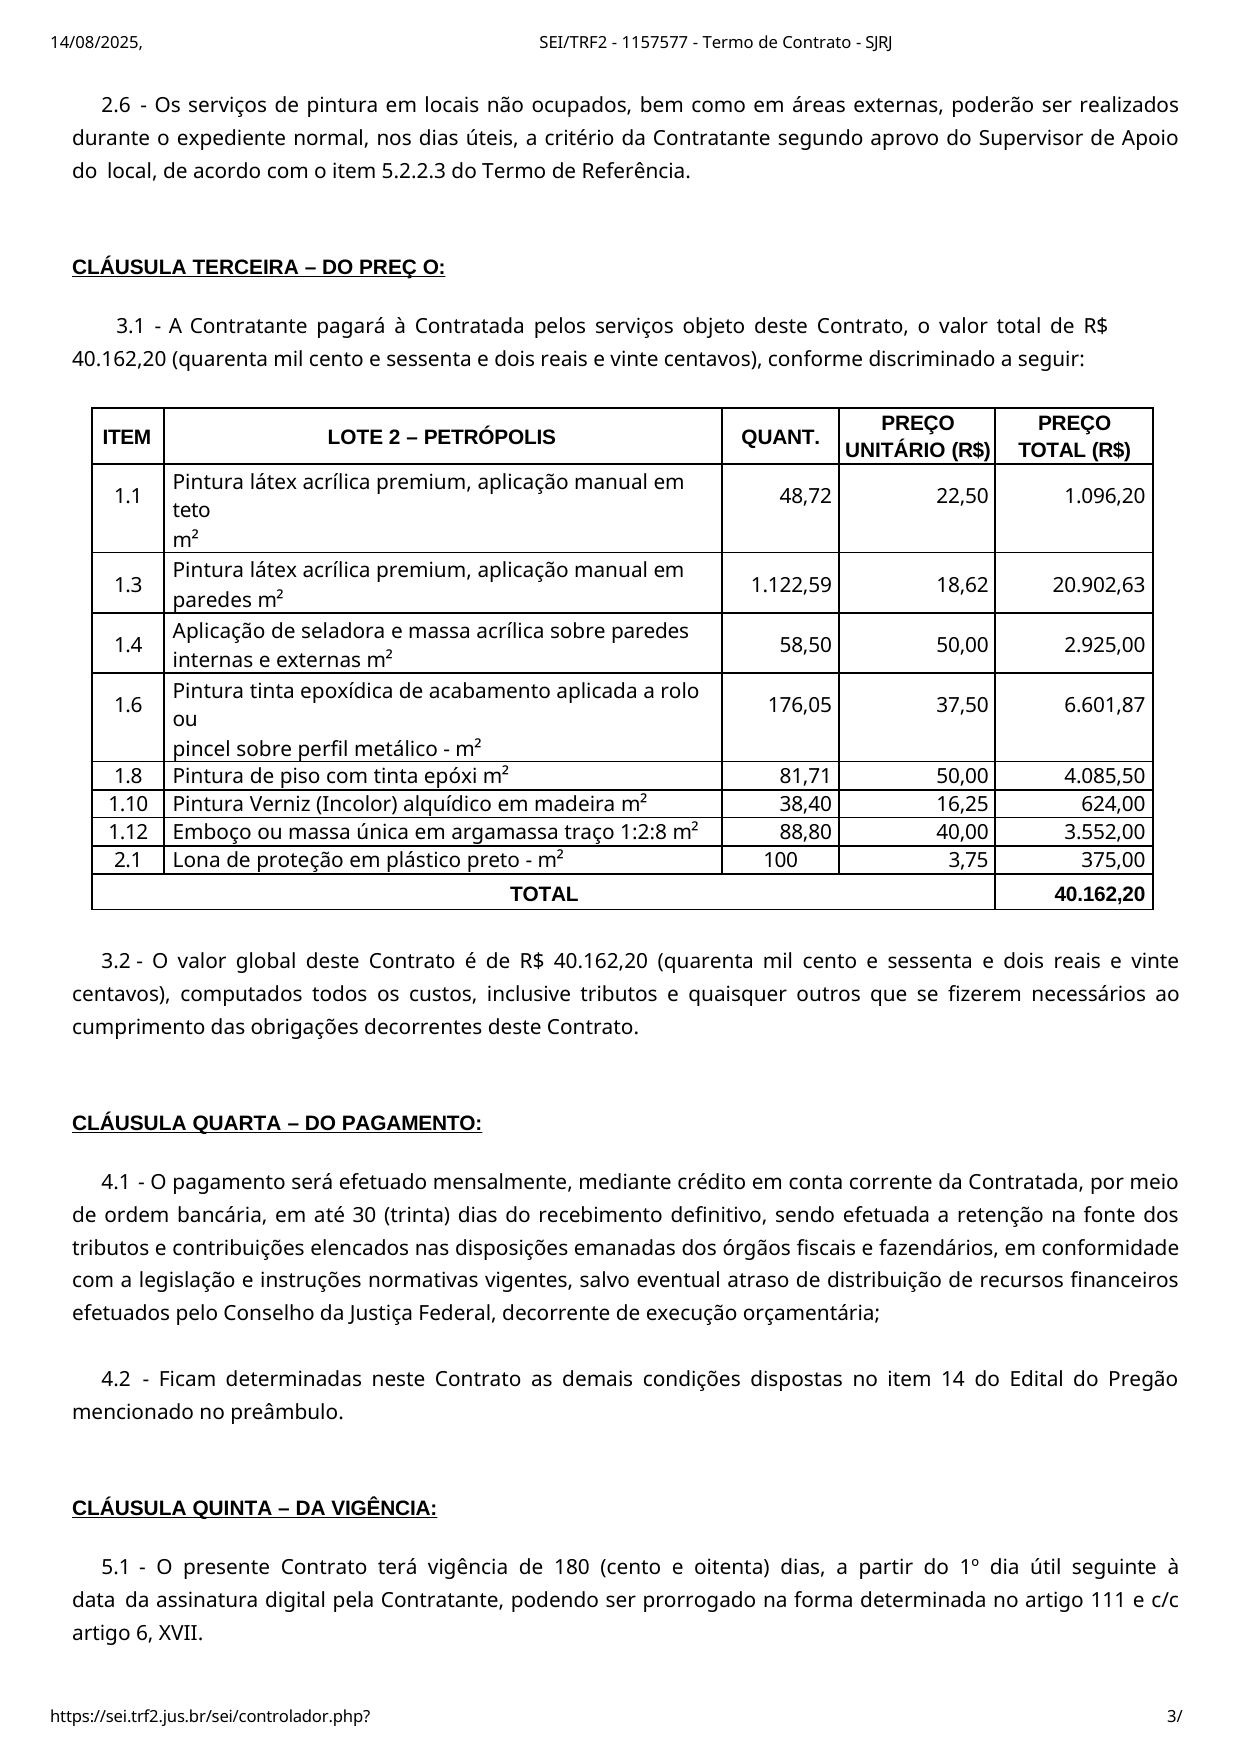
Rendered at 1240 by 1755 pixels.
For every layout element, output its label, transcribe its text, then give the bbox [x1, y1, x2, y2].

table_cell 37,50 [840, 674, 994, 761]
table_cell 2.1 [93, 847, 163, 873]
table_cell 3,75 [840, 847, 994, 873]
list - O valor global deste Contrato é de R$ 40.162,20 (quarenta mil cento e sessenta e dois reais e vinte centavos), computados todos os custos, inclusive tributos e quaisquer outros que se fizerem necessários ao cumprimento das obrigações decorrentes deste Contrato. [72, 946, 1181, 1041]
table_cell 40.162,20 [996, 875, 1152, 909]
table_cell Pintura látex acrílica premium, aplicação manual em paredes m² [165, 553, 721, 612]
table_header PREÇO TOTAL (R$) [996, 409, 1152, 463]
list - O presente Contrato terá vigência de 180 (cento e oitenta) dias, a partir do 1º dia útil seguinte à data da assinatura digital pela Contratante, podendo ser prorrogado na forma determinada no artigo 111 e c/c artigo 6, XVII. [72, 1552, 1181, 1646]
table_cell 88,80 [723, 818, 838, 845]
table_cell 16,25 [840, 791, 994, 817]
table_cell Pintura Verniz (Incolor) alquídico em madeira m² [165, 791, 721, 817]
table_cell 1.4 [93, 614, 163, 672]
list - O pagamento será efetuado mensalmente, mediante crédito em conta corrente da Contratada, por meio de ordem bancária, em até 30 (trinta) dias do recebimento definitivo, sendo efetuada a retenção na fonte dos tributos e contribuições elencados nas disposições emanadas dos órgãos fiscais e fazendários, em conformidade com a legislação e instruções normativas vigentes, salvo eventual atraso de distribuição de recursos financeiros efetuados pelo Conselho da Justiça Federal, decorrente de execução orçamentária; [72, 1167, 1181, 1327]
list - Os serviços de pintura em locais não ocupados, bem como em áreas externas, poderão ser realizados durante o expediente normal, nos dias úteis, a critério da Contratante segundo aprovo do Supervisor de Apoio do local, de acordo com o item 5.2.2.3 do Termo de Referência. [72, 90, 1181, 184]
table_cell 1.10 [93, 791, 163, 817]
table_cell 1.3 [93, 553, 163, 612]
table_header LOTE 2 – PETRÓPOLIS [165, 409, 721, 463]
subtitle CLÁUSULA TERCEIRA – DO PREÇ O: [72, 254, 1181, 278]
table_cell 1.8 [93, 762, 163, 789]
table_cell 1.12 [93, 818, 163, 845]
table_cell 176,05 [723, 674, 838, 761]
table_cell 375,00 [996, 847, 1152, 873]
table_cell 1.6 [93, 674, 163, 761]
table_header ITEM [93, 409, 163, 463]
subtitle CLÁUSULA QUINTA – DA VIGÊNCIA: [72, 1496, 1181, 1519]
table_cell 3.552,00 [996, 818, 1152, 845]
table_cell 100 [723, 847, 838, 873]
table_cell Emboço ou massa única em argamassa traço 1:2:8 m² [165, 818, 721, 845]
table_cell Lona de proteção em plástico preto - m² [165, 847, 721, 873]
table_cell Aplicação de seladora e massa acrílica sobre paredes internas e externas m² [165, 614, 721, 672]
table_header QUANT. [723, 409, 838, 463]
table_cell 81,71 [723, 762, 838, 789]
list - Ficam determinadas neste Contrato as demais condições dispostas no item 14 do Edital do Pregão mencionado no preâmbulo. [72, 1364, 1181, 1426]
table_cell 18,62 [840, 553, 994, 612]
table_cell 624,00 [996, 791, 1152, 817]
table_cell 6.601,87 [996, 674, 1152, 761]
table_cell 50,00 [840, 614, 994, 672]
table_cell 50,00 [840, 762, 994, 789]
table_cell 22,50 [840, 465, 994, 552]
table_cell Pintura tinta epoxídica de acabamento aplicada a rolo ou pincel sobre perfil metálico - m² [165, 674, 721, 761]
table_cell 38,40 [723, 791, 838, 817]
table_cell 4.085,50 [996, 762, 1152, 789]
table_cell TOTAL [93, 875, 994, 909]
table_cell 1.096,20 [996, 465, 1152, 552]
table_cell Pintura látex acrílica premium, aplicação manual em teto m² [165, 465, 721, 552]
table_cell 2.925,00 [996, 614, 1152, 672]
table_cell 20.902,63 [996, 553, 1152, 612]
table_cell 48,72 [723, 465, 838, 552]
list - A Contratante pagará à Contratada pelos serviços objeto deste Contrato, o valor total de R$ 40.162,20 (quarenta mil cento e sessenta e dois reais e vinte centavos), conforme discriminado a seguir: [72, 311, 1181, 372]
table_cell Pintura de piso com tinta epóxi m² [165, 762, 721, 789]
table_cell 1.1 [93, 465, 163, 552]
table_cell 1.122,59 [723, 553, 838, 612]
table_header PREÇO UNITÁRIO (R$) [840, 409, 994, 463]
table_cell 58,50 [723, 614, 838, 672]
table_cell 40,00 [840, 818, 994, 845]
subtitle CLÁUSULA QUARTA – DO PAGAMENTO: [72, 1111, 1181, 1134]
